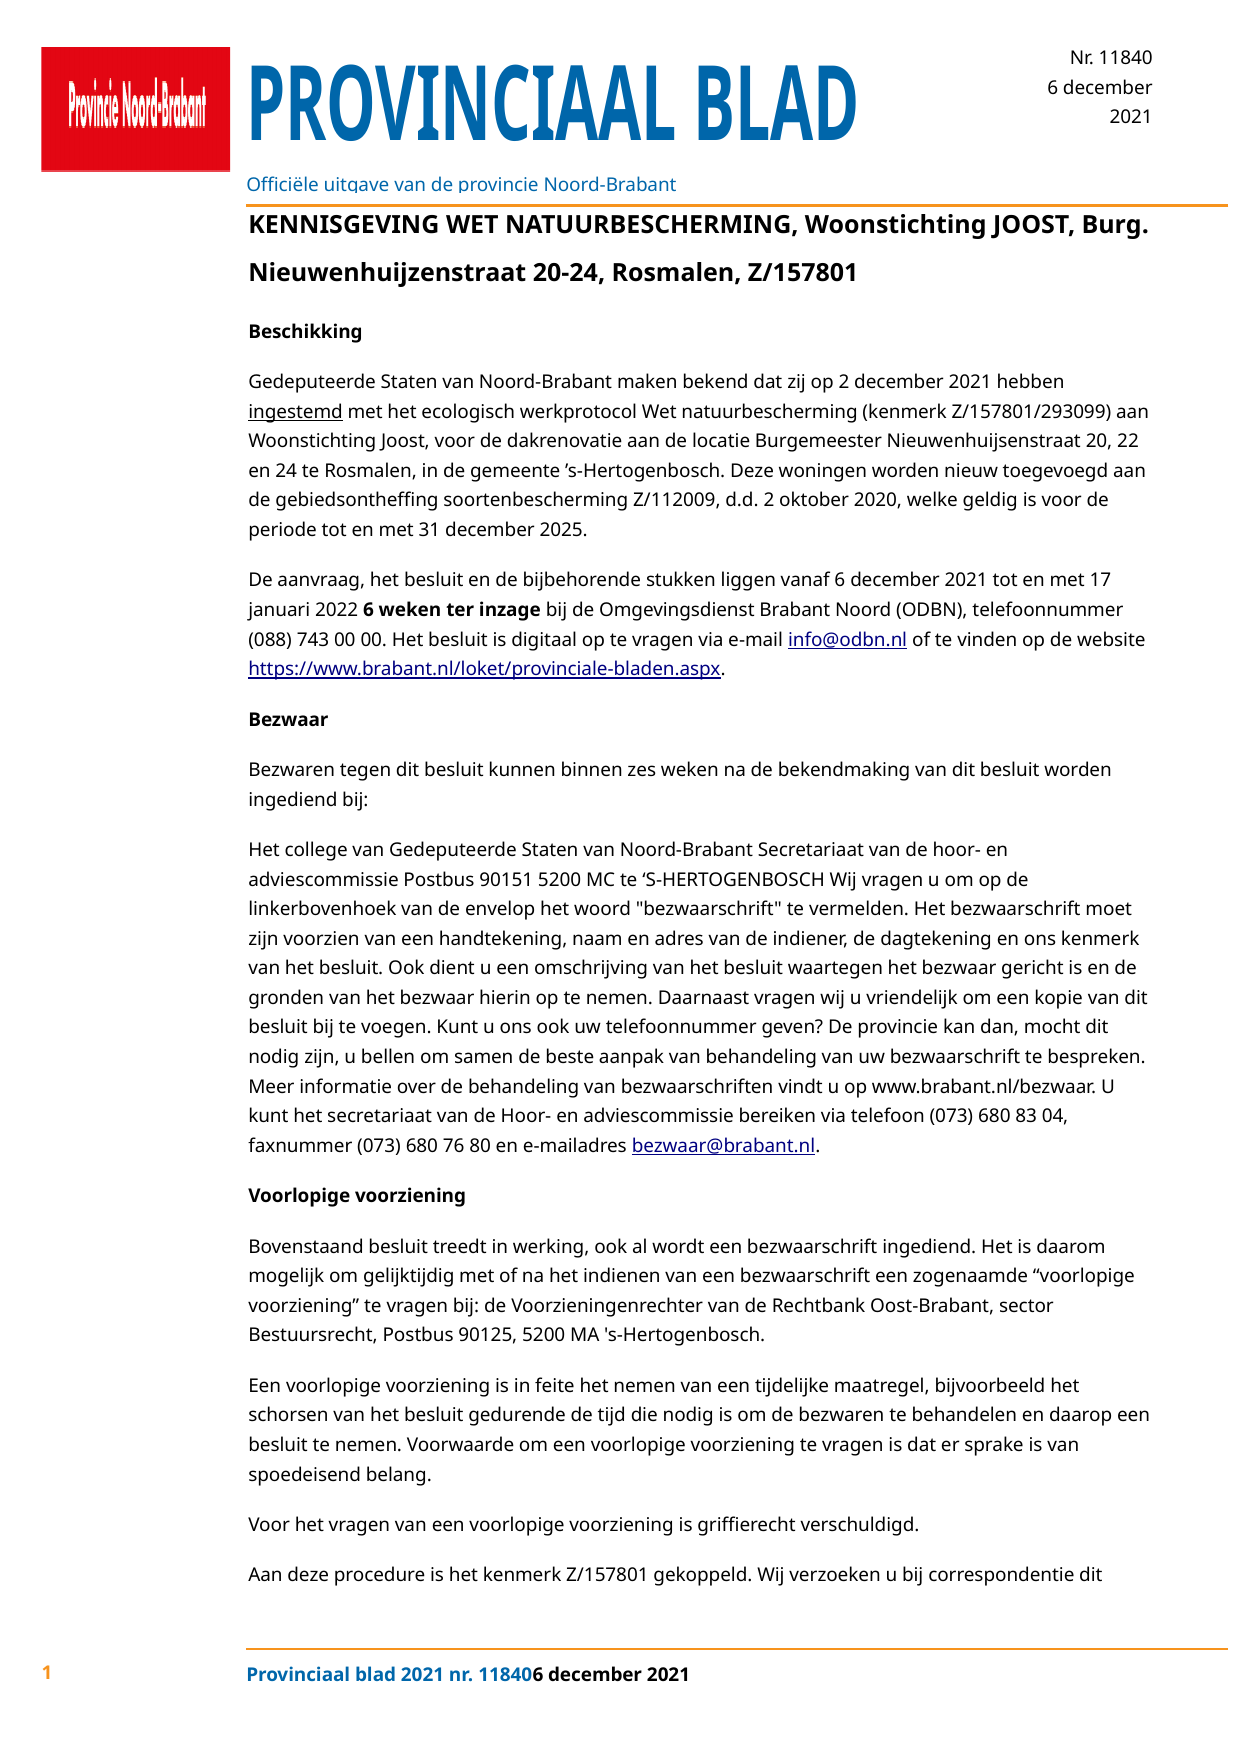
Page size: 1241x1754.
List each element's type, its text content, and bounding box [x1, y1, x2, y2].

text Het college van Gedeputeerde Staten van Noord-Brabant Secretariaat van de hoor- en adviescommissie Postbus 90151 5200 MC te ‘S‑HERTOGENBOSCH Wij vragen u om op de linkerbovenhoek van de envelop het woord "bezwaarschrift" te vermelden. Het bezwaarschrift moet zijn voorzien van een handtekening, naam en adres van de indiener, de dagtekening en ons kenmerk van het besluit. Ook dient u een omschrijving van het besluit waartegen het bezwaar gericht is en de gronden van het bezwaar hierin op te nemen. Daarnaast vragen wij u vriendelijk om een kopie van dit besluit bij te voegen. Kunt u ons ook uw telefoonnummer geven? De provincie kan dan, mocht dit nodig zijn, u bellen om samen de beste aanpak van behandeling van uw bezwaarschrift te bespreken. Meer informatie over de behandeling van bezwaarschriften vindt u op www.brabant.nl/bezwaar. U kunt het secretariaat van de Hoor- en adviescommissie bereiken via telefoon (073) 680 83 04, faxnummer (073) 680 76 80 en e-mailadres bezwaar@brabant.nl. [248, 836, 1152, 1158]
text KENNISGEVING WET NATUURBESCHERMING, Woonstichting JOOST, Burg. Nieuwenhuijzenstraat 20-24, Rosmalen, Z/157801 [248, 207, 1152, 288]
text Gedeputeerde Staten van Noord-Brabant maken bekend dat zij op 2 december 2021 hebben ingestemd met het ecologisch werkprotocol Wet natuurbescherming (kenmerk Z/157801/293099) aan Woonstichting Joost, voor de dakrenovatie aan de locatie Burgemeester Nieuwenhuijsenstraat 20, 22 en 24 te Rosmalen, in de gemeente ’s-Hertogenbosch. Deze woningen worden nieuw toegevoegd aan de gebiedsontheffing soortenbescherming Z/112009, d.d. 2 oktober 2020, welke geldig is voor de periode tot en met 31 december 2025. [248, 368, 1152, 542]
text Beschikking [248, 318, 1152, 344]
text Een voorlopige voorziening is in feite het nemen van een tijdelijke maatregel, bijvoorbeeld het schorsen van het besluit gedurende de tijd die nodig is om de bezwaren te behandelen en daarop een besluit te nemen. Voorwaarde om een voorlopige voorziening te vragen is dat er sprake is van spoedeisend belang. [248, 1372, 1152, 1487]
text Aan deze procedure is het kenmerk Z/157801 gekoppeld. Wij verzoeken u bij correspondentie dit [248, 1562, 1152, 1587]
text Bezwaren tegen dit besluit kunnen binnen zes weken na de bekendmaking van dit besluit worden ingediend bij: [248, 756, 1152, 812]
text Bezwaar [248, 706, 1152, 732]
text De aanvraag, het besluit en de bijbehorende stukken liggen vanaf 6 december 2021 tot en met 17 januari 2022 6 weken ter inzage bij de Omgevingsdienst Brabant Noord (ODBN), telefoonnummer (088) 743 00 00. Het besluit is digitaal op te vragen via e-mail info@odbn.nl of te vinden op de website https://www.brabant.nl/loket/provinciale-bladen.aspx. [248, 567, 1152, 681]
text Voorlopige voorziening [248, 1182, 1152, 1208]
text Bovenstaand besluit treedt in werking, ook al wordt een bezwaarschrift ingediend. Het is daarom mogelijk om gelijktijdig met of na het indienen van een bezwaarschrift een zogenaamde “voorlopige voorziening” te vragen bij: de Voorzieningenrechter van de Rechtbank Oost-Brabant, sector Bestuursrecht, Postbus 90125, 5200 MA 's-Hertogenbosch. [248, 1233, 1152, 1347]
picture [41, 47, 231, 172]
text Voor het vragen van een voorlopige voorziening is griffierecht verschuldigd. [248, 1511, 1152, 1537]
